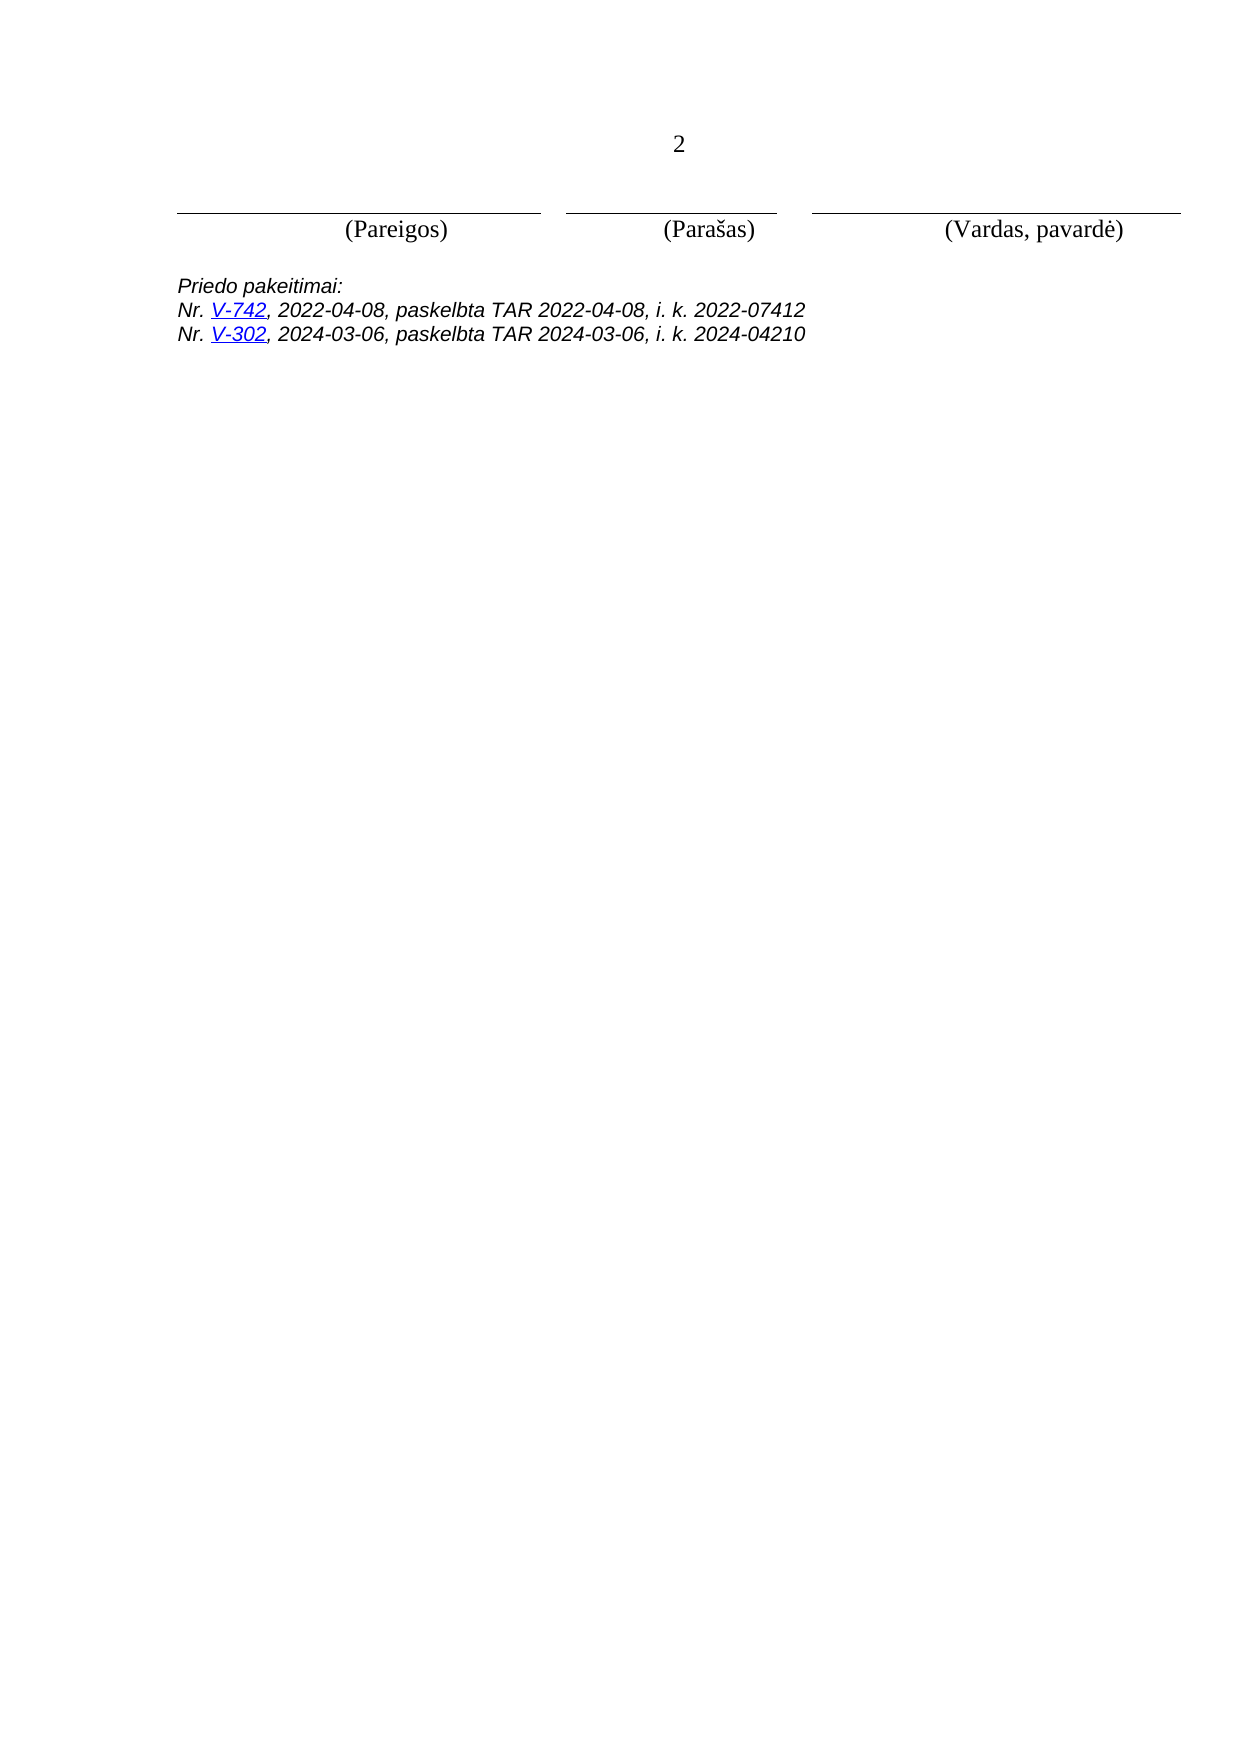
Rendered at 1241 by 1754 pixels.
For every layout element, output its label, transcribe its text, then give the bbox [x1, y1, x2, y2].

table_header [777, 213, 812, 245]
table_header (Pareigos) [177, 214, 541, 245]
table_header (Vardas, pavardė) [812, 214, 1181, 245]
table_header [541, 213, 566, 245]
text Priedo pakeitimai: [177, 273, 1181, 297]
text Nr. V-742, 2022-04-08, paskelbta TAR 2022-04-08, i. k. 2022-07412 [177, 297, 1181, 321]
text Nr. V-302, 2024-03-06, paskelbta TAR 2024-03-06, i. k. 2024-04210 [177, 321, 1181, 345]
table_header (Parašas) [566, 214, 777, 245]
